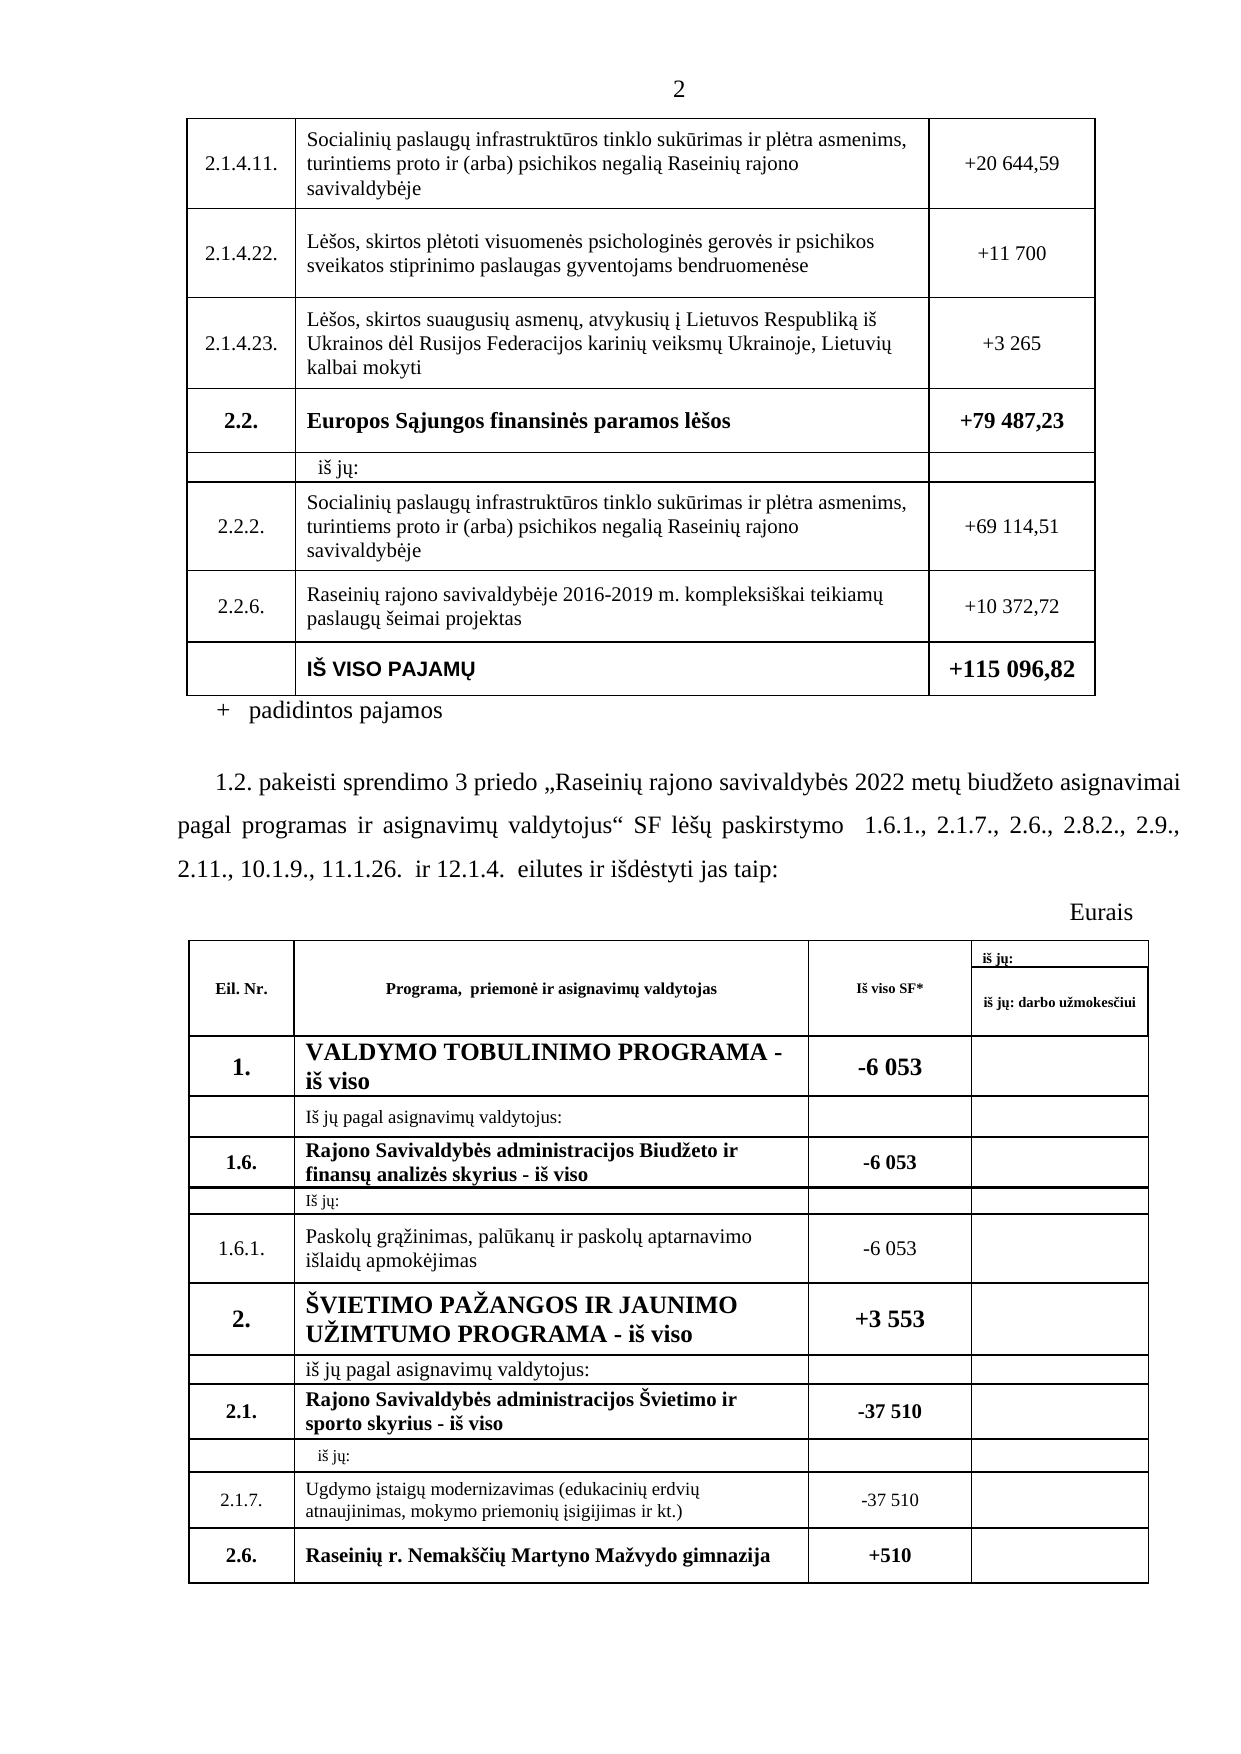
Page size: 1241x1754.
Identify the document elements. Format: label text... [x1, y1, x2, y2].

table_cell +10 372,72 [930, 571, 1094, 641]
table_header iš jų: [972, 941, 1148, 966]
table_cell -6 053 [809, 1138, 971, 1186]
table_cell [809, 1440, 971, 1471]
table_cell +3 553 [809, 1284, 971, 1353]
table_cell Socialinių paslaugų infrastruktūros tinklo sukūrimas ir plėtra asmenims, turintiems proto ir (arba) psichikos negalią Raseinių rajono savivaldybėje [296, 119, 928, 208]
table_cell Europos Sąjungos finansinės paramos lėšos [296, 389, 928, 452]
table_header Eil. Nr. [190, 941, 293, 1035]
text + padidintos pajamos [177, 696, 1181, 724]
table_cell -37 510 [809, 1473, 971, 1527]
table_cell [809, 1356, 971, 1383]
table_cell [972, 1529, 1148, 1582]
table_cell 2. [190, 1284, 294, 1353]
table_cell 1. [190, 1037, 294, 1095]
table_cell Raseinių rajono savivaldybėje 2016-2019 m. kompleksiškai teikiamų paslaugų šeimai projektas [296, 571, 928, 641]
table_cell 2.1.4.22. [188, 209, 295, 297]
table_cell +69 114,51 [930, 483, 1094, 570]
table_cell [972, 1097, 1148, 1136]
table_cell Raseinių r. Nemakščių Martyno Mažvydo gimnazija [295, 1529, 808, 1582]
table_cell +79 487,23 [930, 389, 1094, 452]
table_cell Iš jų: [295, 1189, 808, 1212]
table_cell Paskolų grąžinimas, palūkanų ir paskolų aptarnavimo išlaidų apmokėjimas [295, 1215, 808, 1282]
table_cell -6 053 [809, 1215, 971, 1282]
table_cell [809, 1189, 971, 1212]
table_cell -37 510 [809, 1385, 971, 1438]
table_cell [190, 1356, 294, 1383]
table_cell ŠVIETIMO PAŽANGOS IR JAUNIMO UŽIMTUMO PROGRAMA - iš viso [295, 1284, 808, 1353]
table_cell +11 700 [930, 209, 1094, 297]
table_cell Iš jų pagal asignavimų valdytojus: [295, 1097, 808, 1136]
table_cell +20 644,59 [930, 119, 1094, 208]
text 1.2. pakeisti sprendimo 3 priedo „Raseinių rajono savivaldybės 2022 metų biudžeto asignavimai pagal programas ir asignavimų valdytojus“ SF lėšų paskirstymo 1.6.1., 2.1.7., 2.6., 2.8.2., 2.9., 2.11., 10.1.9., 11.1.26. ir 12.1.4. eilutes ir išdėstyti jas taip: [177, 767, 1181, 882]
table_cell [190, 1440, 294, 1471]
table_cell iš jų: darbo užmokesčiui [972, 968, 1147, 1035]
table_cell Lėšos, skirtos plėtoti visuomenės psichologinės gerovės ir psichikos sveikatos stiprinimo paslaugas gyventojams bendruomenėse [296, 209, 928, 297]
table_cell Ugdymo įstaigų modernizavimas (edukacinių erdvių atnaujinimas, mokymo priemonių įsigijimas ir kt.) [295, 1473, 808, 1527]
table_cell Rajono Savivaldybės administracijos Biudžeto ir finansų analizės skyrius - iš viso [295, 1138, 808, 1186]
table_cell [972, 1284, 1148, 1353]
table_cell 2.1.4.11. [188, 119, 295, 208]
table_header Programa, priemonė ir asignavimų valdytojas [295, 941, 808, 1035]
table_cell 2.6. [190, 1529, 294, 1582]
table_cell iš jų pagal asignavimų valdytojus: [295, 1356, 808, 1383]
table_cell 2.1. [190, 1385, 294, 1438]
table_cell [188, 453, 295, 481]
table_cell [972, 1215, 1148, 1282]
table_cell 2.2. [188, 389, 295, 452]
table_cell Lėšos, skirtos suaugusių asmenų, atvykusių į Lietuvos Respubliką iš Ukrainos dėl Rusijos Federacijos karinių veiksmų Ukrainoje, Lietuvių kalbai mokyti [296, 298, 928, 388]
table_cell [972, 1440, 1148, 1471]
table_cell [972, 1189, 1148, 1212]
table_cell +3 265 [930, 298, 1094, 388]
table_cell Socialinių paslaugų infrastruktūros tinklo sukūrimas ir plėtra asmenims, turintiems proto ir (arba) psichikos negalią Raseinių rajono savivaldybėje [296, 483, 928, 570]
table_cell 2.1.4.23. [188, 298, 295, 388]
table_cell 2.2.6. [188, 571, 295, 641]
table_cell VALDYMO TOBULINIMO PROGRAMA - iš viso [295, 1037, 808, 1095]
table_cell [972, 1356, 1148, 1383]
table_cell [972, 1138, 1148, 1186]
table_cell [972, 1473, 1148, 1527]
table_cell [809, 1097, 971, 1136]
table_cell 1.6.1. [190, 1215, 294, 1282]
table_header Iš viso SF* [809, 941, 971, 1035]
table_cell [972, 1385, 1148, 1438]
table_cell iš jų: [296, 453, 928, 481]
text Eurais [177, 897, 1181, 926]
table_cell -6 053 [809, 1037, 971, 1095]
table_cell 2.1.7. [190, 1473, 294, 1527]
table_cell [930, 453, 1094, 481]
table_cell [188, 643, 295, 694]
table_cell [190, 1189, 294, 1212]
table_cell [190, 1097, 294, 1136]
table_cell iš jų: [295, 1440, 808, 1471]
table_cell 1.6. [190, 1138, 294, 1186]
table_cell +510 [809, 1529, 971, 1582]
table_cell +115 096,82 [930, 643, 1094, 694]
table_cell 2.2.2. [188, 483, 295, 570]
table_cell IŠ VISO PAJAMŲ [296, 643, 928, 694]
table_cell [972, 1037, 1148, 1095]
table_cell Rajono Savivaldybės administracijos Švietimo ir sporto skyrius - iš viso [295, 1385, 808, 1438]
